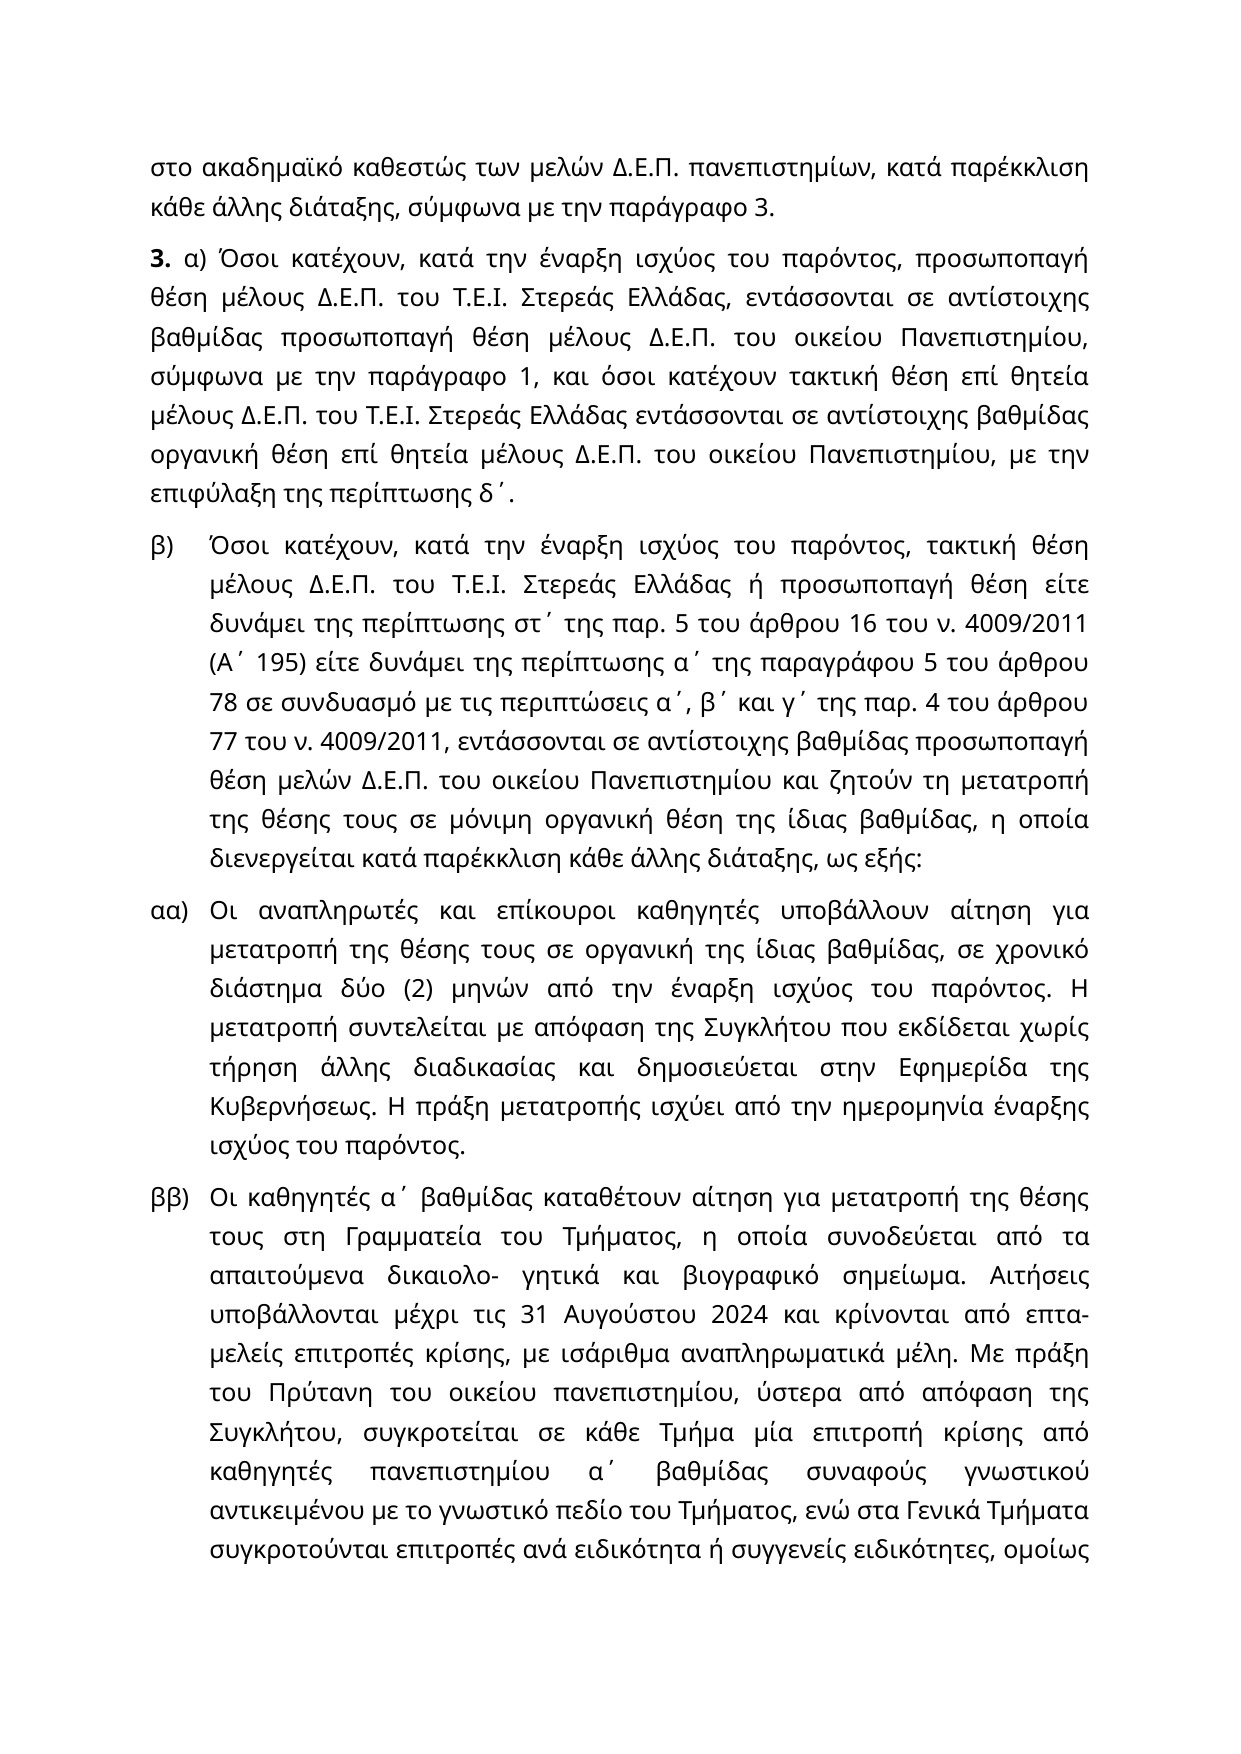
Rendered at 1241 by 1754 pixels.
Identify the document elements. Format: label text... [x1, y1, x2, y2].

text στο ακαδημαϊκό καθεστώς των μελών Δ.Ε.Π. πανεπιστημίων, κατά παρέκκλιση κάθε άλλης διάταξης, σύμφωνα με την παράγραφο 3. [150, 150, 1090, 223]
list αα) Οι αναπληρωτές και επίκουροι καθηγητές υποβάλλουν αίτηση για μετατροπή της θέσης τους σε οργανική της ίδιας βαθμίδας, σε χρονικό διάστημα δύο (2) μηνών από την έναρξη ισχύος του παρόντος. Η μετατροπή συντελείται με απόφαση της Συγκλήτου που εκδίδεται χωρίς τήρηση άλλης διαδικασίας και δημοσιεύεται στην Εφημερίδα της Κυβερνήσεως. Η πράξη μετατροπής ισχύει από την ημερομηνία έναρξης ισχύος του παρόντος. [150, 892, 1090, 1162]
list ββ) Οι καθηγητές α΄ βαθμίδας καταθέτουν αίτηση για μετατροπή της θέσης τους στη Γραμματεία του Τμήματος, η οποία συνοδεύεται από τα απαιτούμενα δικαιολο- γητικά και βιογραφικό σημείωμα. Αιτήσεις υποβάλλονται μέχρι τις 31 Αυγούστου 2024 και κρίνονται από επτα- μελείς επιτροπές κρίσης, με ισάριθμα αναπληρωματικά μέλη. Με πράξη του Πρύτανη του οικείου πανεπιστημίου, ύστερα από απόφαση της Συγκλήτου, συγκροτείται σε κάθε Τμήμα μία επιτροπή κρίσης από καθηγητές πανεπιστημίου α΄ βαθμίδας συναφούς γνωστικού αντικειμένου με το γνωστικό πεδίο του Τμήματος, ενώ στα Γενικά Τμήματα συγκροτούνται επιτροπές ανά ειδικότητα ή συγγενείς ειδικότητες, ομοίως [150, 1179, 1090, 1566]
list β) Όσοι κατέχουν, κατά την έναρξη ισχύος του παρόντος, τακτική θέση μέλους Δ.Ε.Π. του Τ.Ε.Ι. Στερεάς Ελλάδας ή προσωποπαγή θέση είτε δυνάμει της περίπτωσης στ΄ της παρ. 5 του άρθρου 16 του ν. 4009/2011 (Α΄ 195) είτε δυνάμει της περίπτωσης α΄ της παραγράφου 5 του άρθρου 78 σε συνδυασμό με τις περιπτώσεις α΄, β΄ και γ΄ της παρ. 4 του άρθρου 77 του ν. 4009/2011, εντάσσονται σε αντίστοιχης βαθμίδας προσωποπαγή θέση μελών Δ.Ε.Π. του οικείου Πανεπιστημίου και ζητούν τη μετατροπή της θέσης τους σε μόνιμη οργανική θέση της ίδιας βαθμίδας, η οποία διενεργείται κατά παρέκκλιση κάθε άλλης διάταξης, ως εξής: [150, 527, 1090, 875]
text 3. α) Όσοι κατέχουν, κατά την έναρξη ισχύος του παρόντος, προσωποπαγή θέση μέλους Δ.Ε.Π. του Τ.Ε.Ι. Στερεάς Ελλάδας, εντάσσονται σε αντίστοιχης βαθμίδας προσωποπαγή θέση μέλους Δ.Ε.Π. του οικείου Πανεπιστημίου, σύμφωνα με την παράγραφο 1, και όσοι κατέχουν τακτική θέση επί θητεία μέλους Δ.Ε.Π. του Τ.Ε.Ι. Στερεάς Ελλάδας εντάσσονται σε αντίστοιχης βαθμίδας οργανική θέση επί θητεία μέλους Δ.Ε.Π. του οικείου Πανεπιστημίου, με την επιφύλαξη της περίπτωσης δ΄. [150, 241, 1090, 510]
